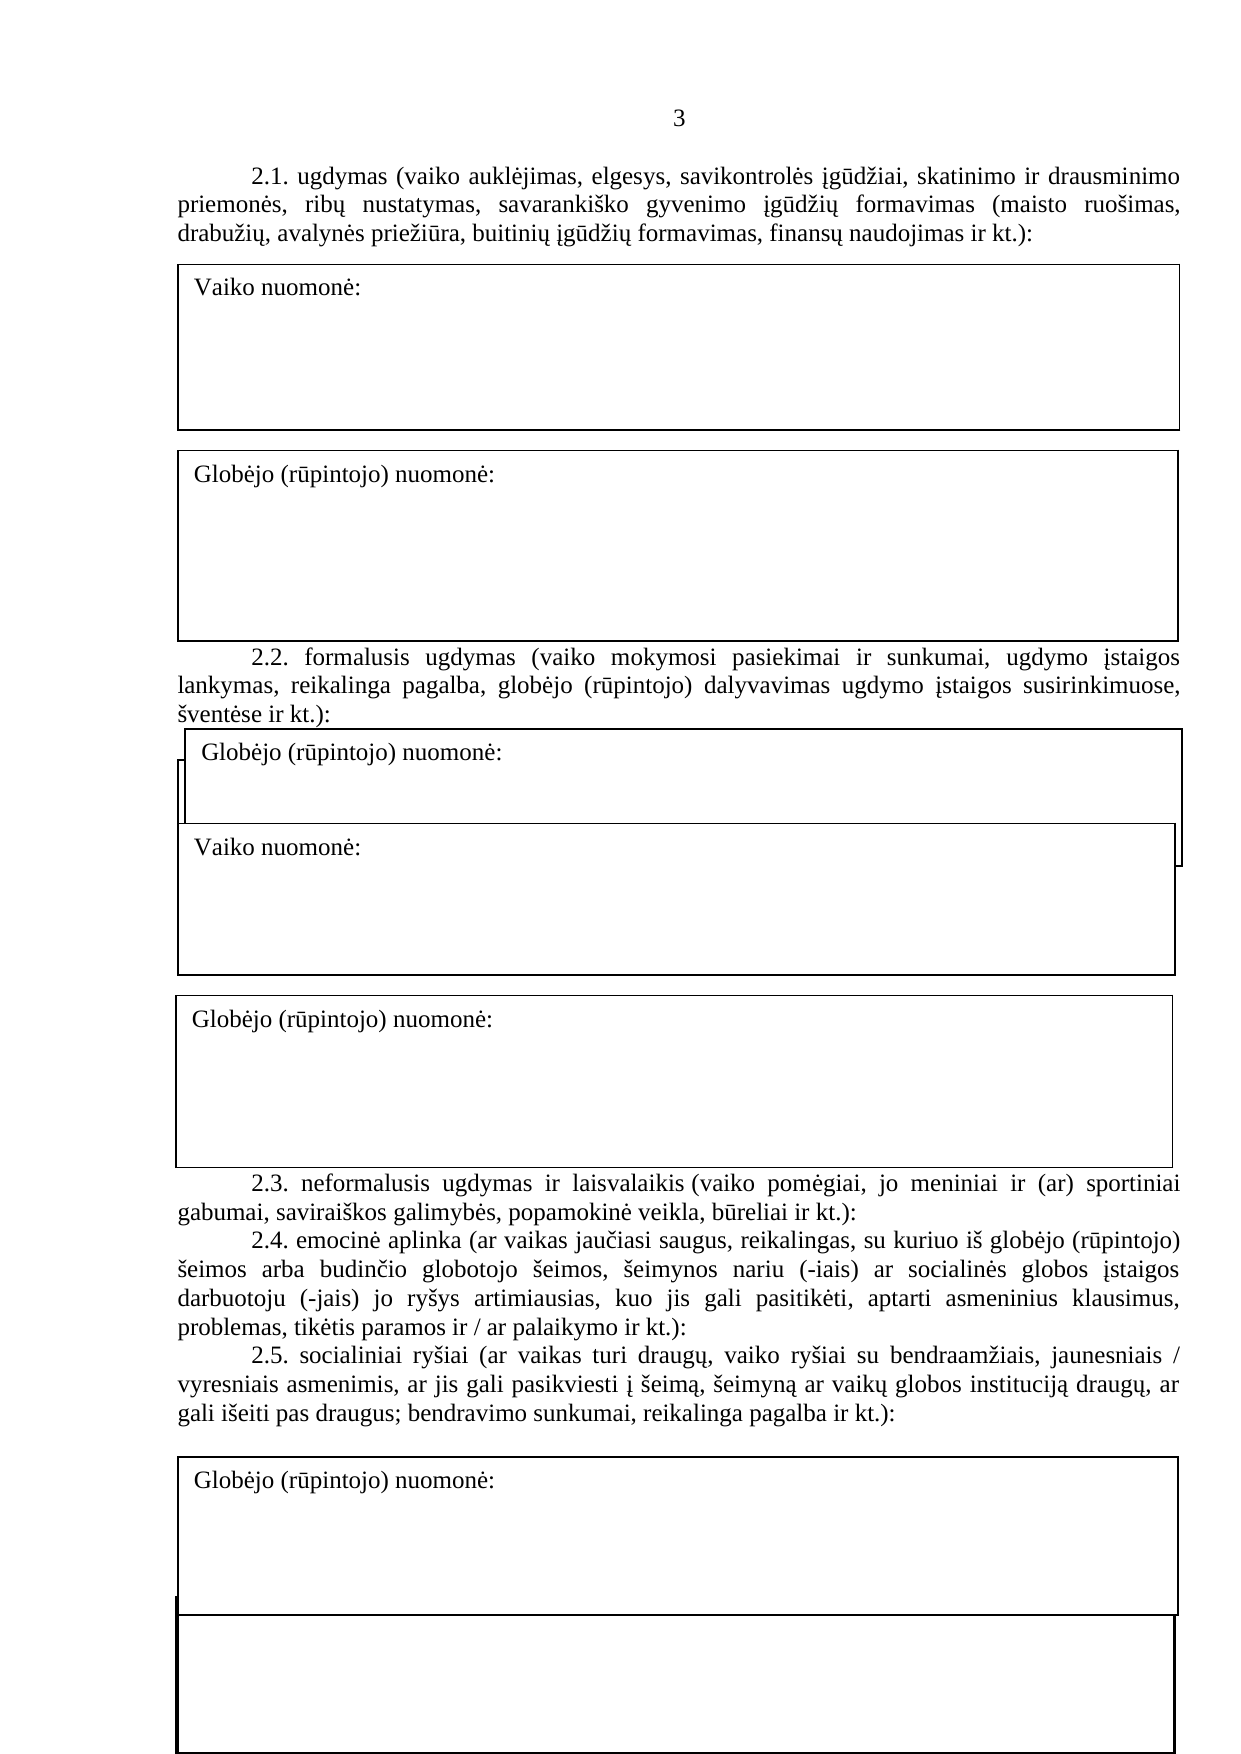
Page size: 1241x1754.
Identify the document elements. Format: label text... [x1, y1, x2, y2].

text 2.5. socialiniai ryšiai (ar vaikas turi draugų, vaiko ryšiai su bendraamžiais, jaunesniais / vyresniais asmenimis, ar jis gali pasikviesti į šeimą, šeimyną ar vaikų globos instituciją draugų, ar gali išeiti pas draugus; bendravimo sunkumai, reikalinga pagalba ir kt.): [179, 1616, 1173, 1752]
text Globėjo (rūpintojo) nuomonė: [201, 737, 1166, 766]
text 2.5. socialiniai ryšiai (ar vaikas turi draugų, vaiko ryšiai su bendraamžiais, jaunesniais / vyresniais asmenimis, ar jis gali pasikviesti į šeimą, šeimyną ar vaikų globos instituciją draugų, ar gali išeiti pas draugus; bendravimo sunkumai, reikalinga pagalba ir kt.): [177, 1341, 1181, 1427]
text [179, 824, 1174, 974]
text [179, 265, 1179, 429]
text Globėjo (rūpintojo) nuomonė: [194, 459, 1162, 487]
text Globėjo (rūpintojo) nuomonė: [194, 1465, 1162, 1494]
text [179, 451, 1177, 640]
text [177, 247, 1181, 430]
text 2.2. formalusis ugdymas (vaiko mokymosi pasiekimai ir sunkumai, ugdymo įstaigos lankymas, reikalinga pagalba, globėjo (rūpintojo) dalyvavimas ugdymo įstaigos susirinkimuose, šventėse ir kt.): [177, 431, 1181, 728]
text 2.1. ugdymas (vaiko auklėjimas, elgesys, savikontrolės įgūdžiai, skatinimo ir drausminimo priemonės, ribų nustatymas, savarankiško gyvenimo įgūdžių formavimas (maisto ruošimas, drabužių, avalynės priežiūra, buitinių įgūdžių formavimas, finansų naudojimas ir kt.): [177, 161, 1181, 247]
text 2.3. neformalusis ugdymas ir laisvalaikis (vaiko pomėgiai, jo meniniai ir (ar) sportiniai gabumai, saviraiškos galimybės, popamokinė veikla, būreliai ir kt.): [175, 867, 1181, 1226]
text Globėjo (rūpintojo) nuomonė: [192, 1004, 1157, 1032]
text Vaiko nuomonė: [194, 272, 1164, 301]
text 2.4. emocinė aplinka (ar vaikas jaučiasi saugus, reikalingas, su kuriuo iš globėjo (rūpintojo) šeimos arba budinčio globotojo šeimos, šeimynos nariu (-iais) ar socialinės globos įstaigos darbuotoju (-jais) jo ryšys artimiausias, kuo jis gali pasitikėti, aptarti asmeninius klausimus, problemas, tikėtis paramos ir / ar palaikymo ir kt.): [177, 1226, 1181, 1341]
text Vaiko nuomonė: [194, 832, 1159, 861]
